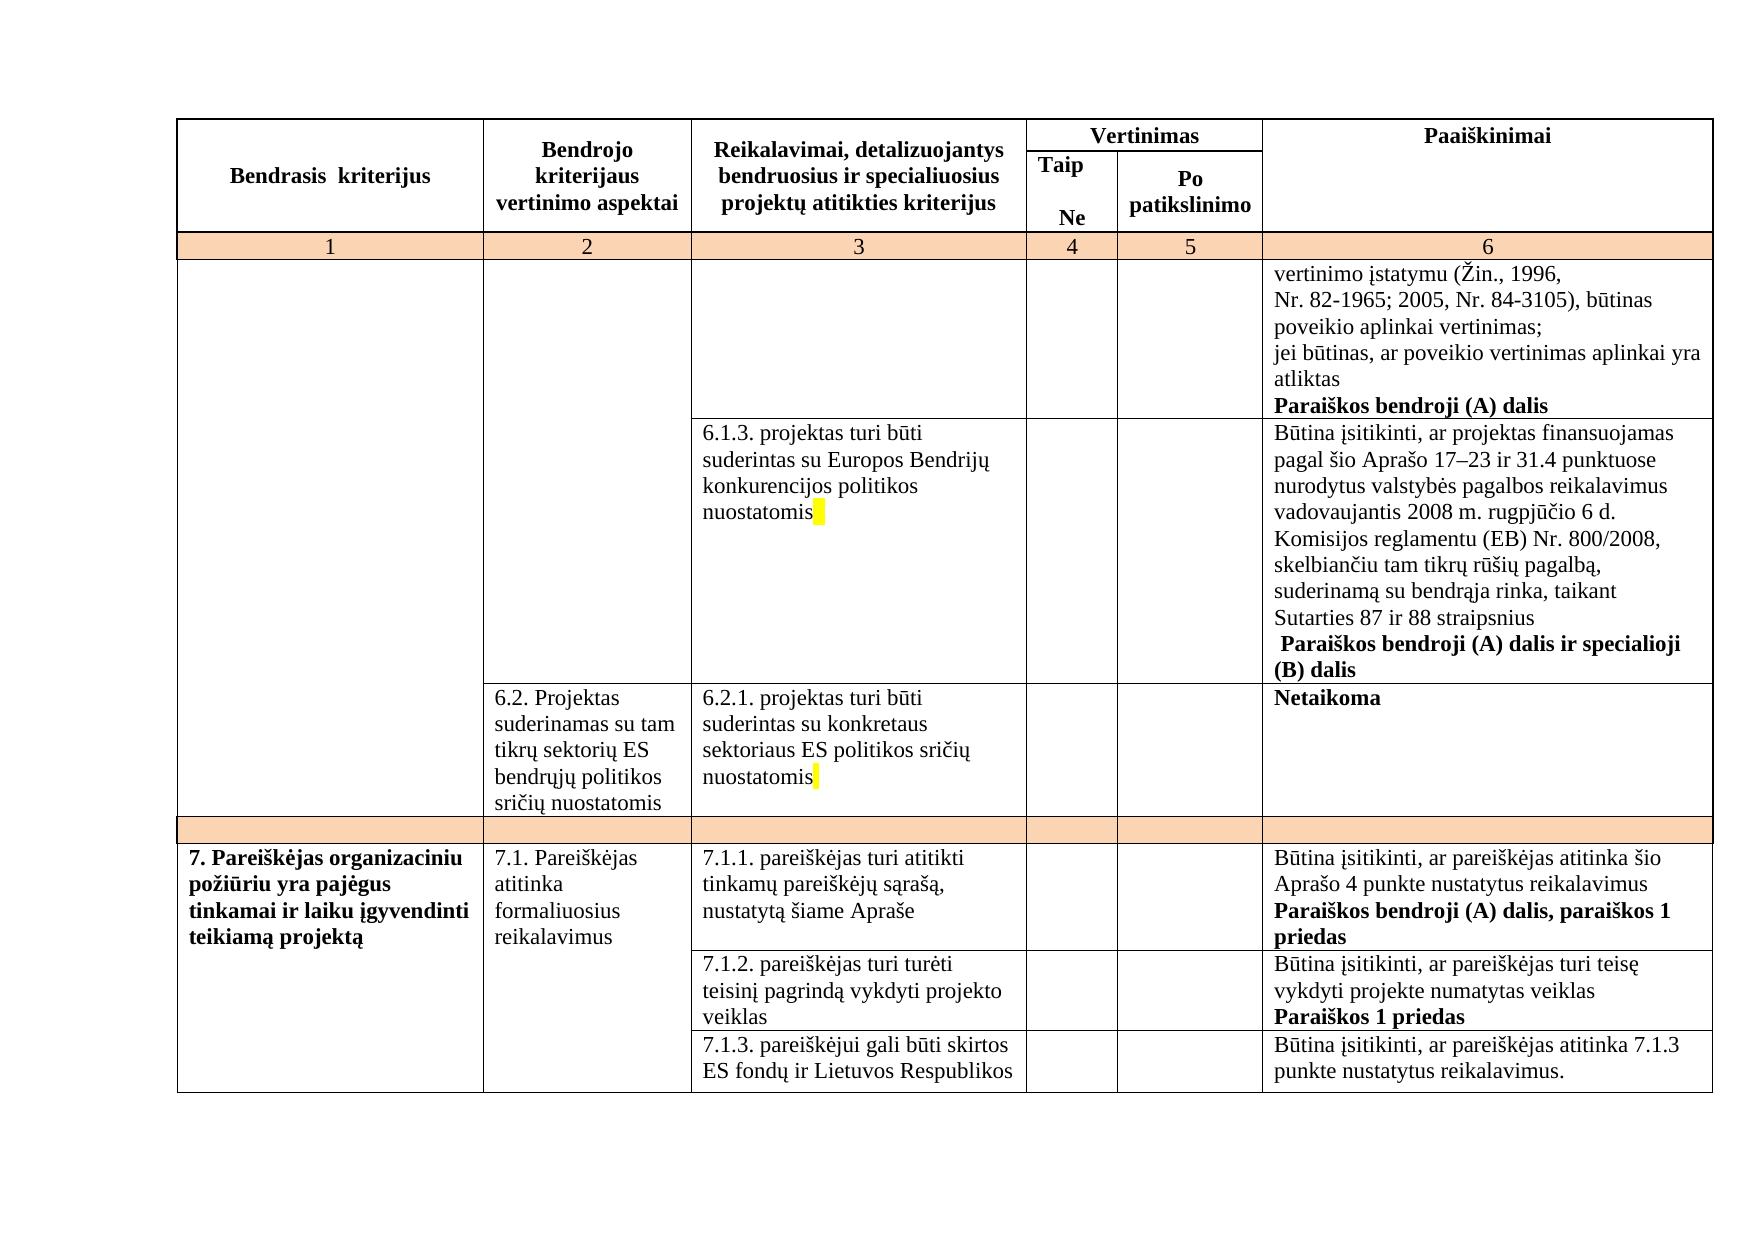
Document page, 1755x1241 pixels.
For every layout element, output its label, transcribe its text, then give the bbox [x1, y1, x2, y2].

table_cell Taip Ne [1027, 152, 1117, 231]
table_cell 7. Pareiškėjas organizaciniu požiūriu yra pajėgus tinkamai ir laiku įgyvendinti teikiamą projektą [178, 844, 483, 1092]
table_cell [1118, 260, 1262, 418]
table_cell [1263, 817, 1712, 843]
table_cell [178, 817, 483, 843]
table_cell 7.1.3. pareiškėjui gali būti skirtos ES fondų ir Lietuvos Respublikos [692, 1031, 1026, 1092]
table_cell [692, 817, 1026, 843]
table_cell 1 [178, 233, 483, 259]
table_cell 6.1.3. projektas turi būti suderintas su Europos Bendrijų konkurencijos politikos nuostatomis [692, 419, 1026, 683]
table_cell Būtina įsitikinti, ar pareiškėjas atitinka šio Aprašo 4 punkte nustatytus reikalavimus Paraiškos bendroji (A) dalis, paraiškos 1 priedas [1263, 844, 1712, 949]
table_cell [1118, 844, 1262, 949]
table_cell [1118, 419, 1262, 683]
table_cell [692, 260, 1026, 418]
table_header Bendrojo kriterijaus vertinimo aspektai [484, 120, 691, 231]
table_cell 6 [1263, 233, 1712, 259]
table_header Bendrasis kriterijus [178, 120, 483, 231]
table_cell [1027, 684, 1117, 816]
table_header Paaiškinimai [1263, 120, 1712, 149]
table_cell 6.2.1. projektas turi būti suderintas su konkretaus sektoriaus ES politikos sričių nuostatomis [692, 684, 1026, 816]
table_cell 5 [1118, 233, 1262, 259]
table_cell [1027, 817, 1117, 843]
table_cell [1118, 1031, 1262, 1092]
table_cell 3 [692, 233, 1026, 259]
table_cell 4 [1027, 233, 1117, 259]
table_cell [1118, 951, 1262, 1029]
table_cell [1027, 260, 1117, 418]
table_cell 7.1.1. pareiškėjas turi atitikti tinkamų pareiškėjų sąrašą, nustatytą šiame Apraše [692, 844, 1026, 949]
table_cell [1118, 817, 1262, 843]
table_cell [178, 260, 483, 816]
table_cell vertinimo įstatymu (Žin., 1996, Nr. 82-1965; 2005, Nr. 84-3105), būtinas poveikio aplinkai vertinimas; jei būtinas, ar poveikio vertinimas aplinkai yra atliktas Paraiškos bendroji (A) dalis [1263, 260, 1712, 418]
table_cell [1118, 684, 1262, 816]
table_cell [484, 817, 691, 843]
table_cell 2 [484, 233, 691, 259]
table_cell 7.1. Pareiškėjas atitinka formaliuosius reikalavimus [484, 844, 691, 1092]
table_cell [1027, 419, 1117, 683]
table_cell [1027, 1031, 1117, 1092]
table_header Reikalavimai, detalizuojantys bendruosius ir specialiuosius projektų atitikties kriterijus [692, 120, 1026, 231]
table_cell [1027, 844, 1117, 949]
table_cell [1027, 951, 1117, 1029]
table_cell [484, 260, 691, 683]
table_cell [1263, 150, 1712, 231]
table_cell Būtina įsitikinti, ar pareiškėjas turi teisę vykdyti projekte numatytas veiklas Paraiškos 1 priedas [1263, 951, 1712, 1029]
table_cell Būtina įsitikinti, ar pareiškėjas atitinka 7.1.3 punkte nustatytus reikalavimus. [1263, 1031, 1712, 1092]
table_cell 6.2. Projektas suderinamas su tam tikrų sektorių ES bendrųjų politikos sričių nuostatomis. [484, 684, 691, 816]
table_cell Netaikoma [1263, 684, 1712, 816]
table_header Vertinimas [1027, 120, 1262, 149]
table_cell 7.1.2. pareiškėjas turi turėti teisinį pagrindą vykdyti projekto veiklas [692, 951, 1026, 1029]
table_cell Po patikslinimo [1118, 152, 1262, 231]
table_cell Būtina įsitikinti, ar projektas finansuojamas pagal šio Aprašo 17–23 ir 31.4 punktuose nurodytus valstybės pagalbos reikalavimus vadovaujantis 2008 m. rugpjūčio 6 d. Komisijos reglamentu (EB) Nr. 800/2008, skelbiančiu tam tikrų rūšių pagalbą, suderinamą su bendrąja rinka, taikant Sutarties 87 ir 88 straipsnius Paraiškos bendroji (A) dalis ir specialioji (B) dalis [1263, 419, 1712, 683]
